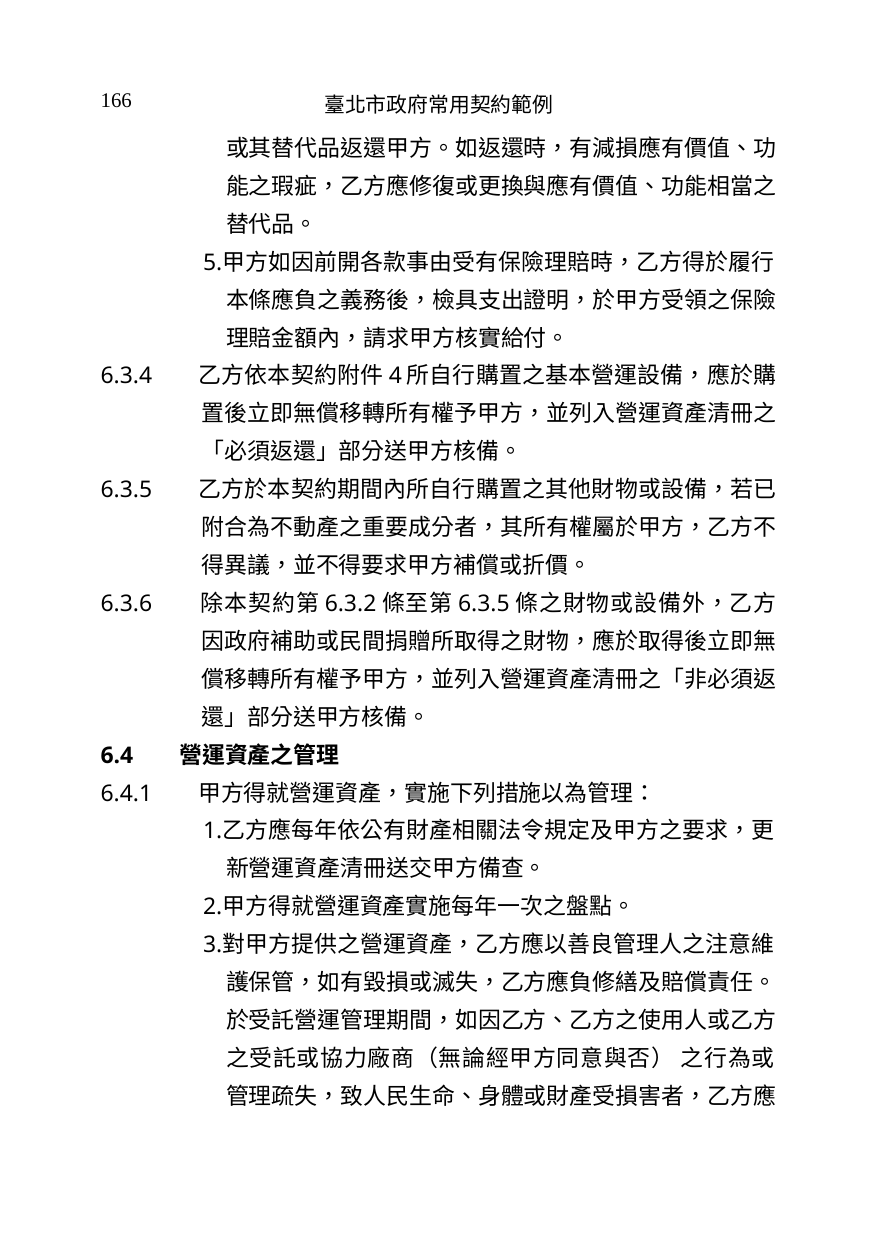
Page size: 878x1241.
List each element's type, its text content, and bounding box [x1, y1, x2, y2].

text 6.3.5 乙方於本契約期間內所自行購置之其他財物或設備，若已附合為不動產之重要成分者，其所有權屬於甲方，乙方不得異議，並不得要求甲方補償或折價。 [100, 469, 777, 582]
text 6.4 營運資產之管理 [100, 734, 777, 772]
text 6.3.4 乙方依本契約附件4所自行購置之基本營運設備，應於購置後立即無償移轉所有權予甲方，並列入營運資產清冊之「必須返還」部分送甲方核備。 [100, 355, 777, 469]
text 2.甲方得就營運資產實施每年一次之盤點。 [203, 886, 777, 924]
text 3.對甲方提供之營運資產，乙方應以善良管理人之注意維護保管，如有毀損或滅失，乙方應負修繕及賠償責任。於受託營運管理期間，如因乙方、乙方之使用人或乙方之受託或協力廠商（無論經甲方同意與否） 之行為或管理疏失，致人民生命、身體或財產受損害者，乙方應 [203, 924, 777, 1113]
text 5.甲方如因前開各款事由受有保險理賠時，乙方得於履行本條應負之義務後，檢具支出證明，於甲方受領之保險理賠金額內，請求甲方核實給付。 [203, 241, 777, 355]
text 1.乙方應每年依公有財產相關法令規定及甲方之要求，更新營運資產清冊送交甲方備查。 [203, 810, 777, 886]
text 6.4.1 甲方得就營運資產，實施下列措施以為管理： [100, 772, 777, 810]
text 或其替代品返還甲方。如返還時，有減損應有價值、功能之瑕疵，乙方應修復或更換與應有價值、功能相當之替代品。 [203, 127, 777, 241]
text 6.3.6 除本契約第6.3.2條至第6.3.5條之財物或設備外，乙方因政府補助或民間捐贈所取得之財物，應於取得後立即無償移轉所有權予甲方，並列入營運資產清冊之「非必須返還」部分送甲方核備。 [100, 582, 777, 734]
